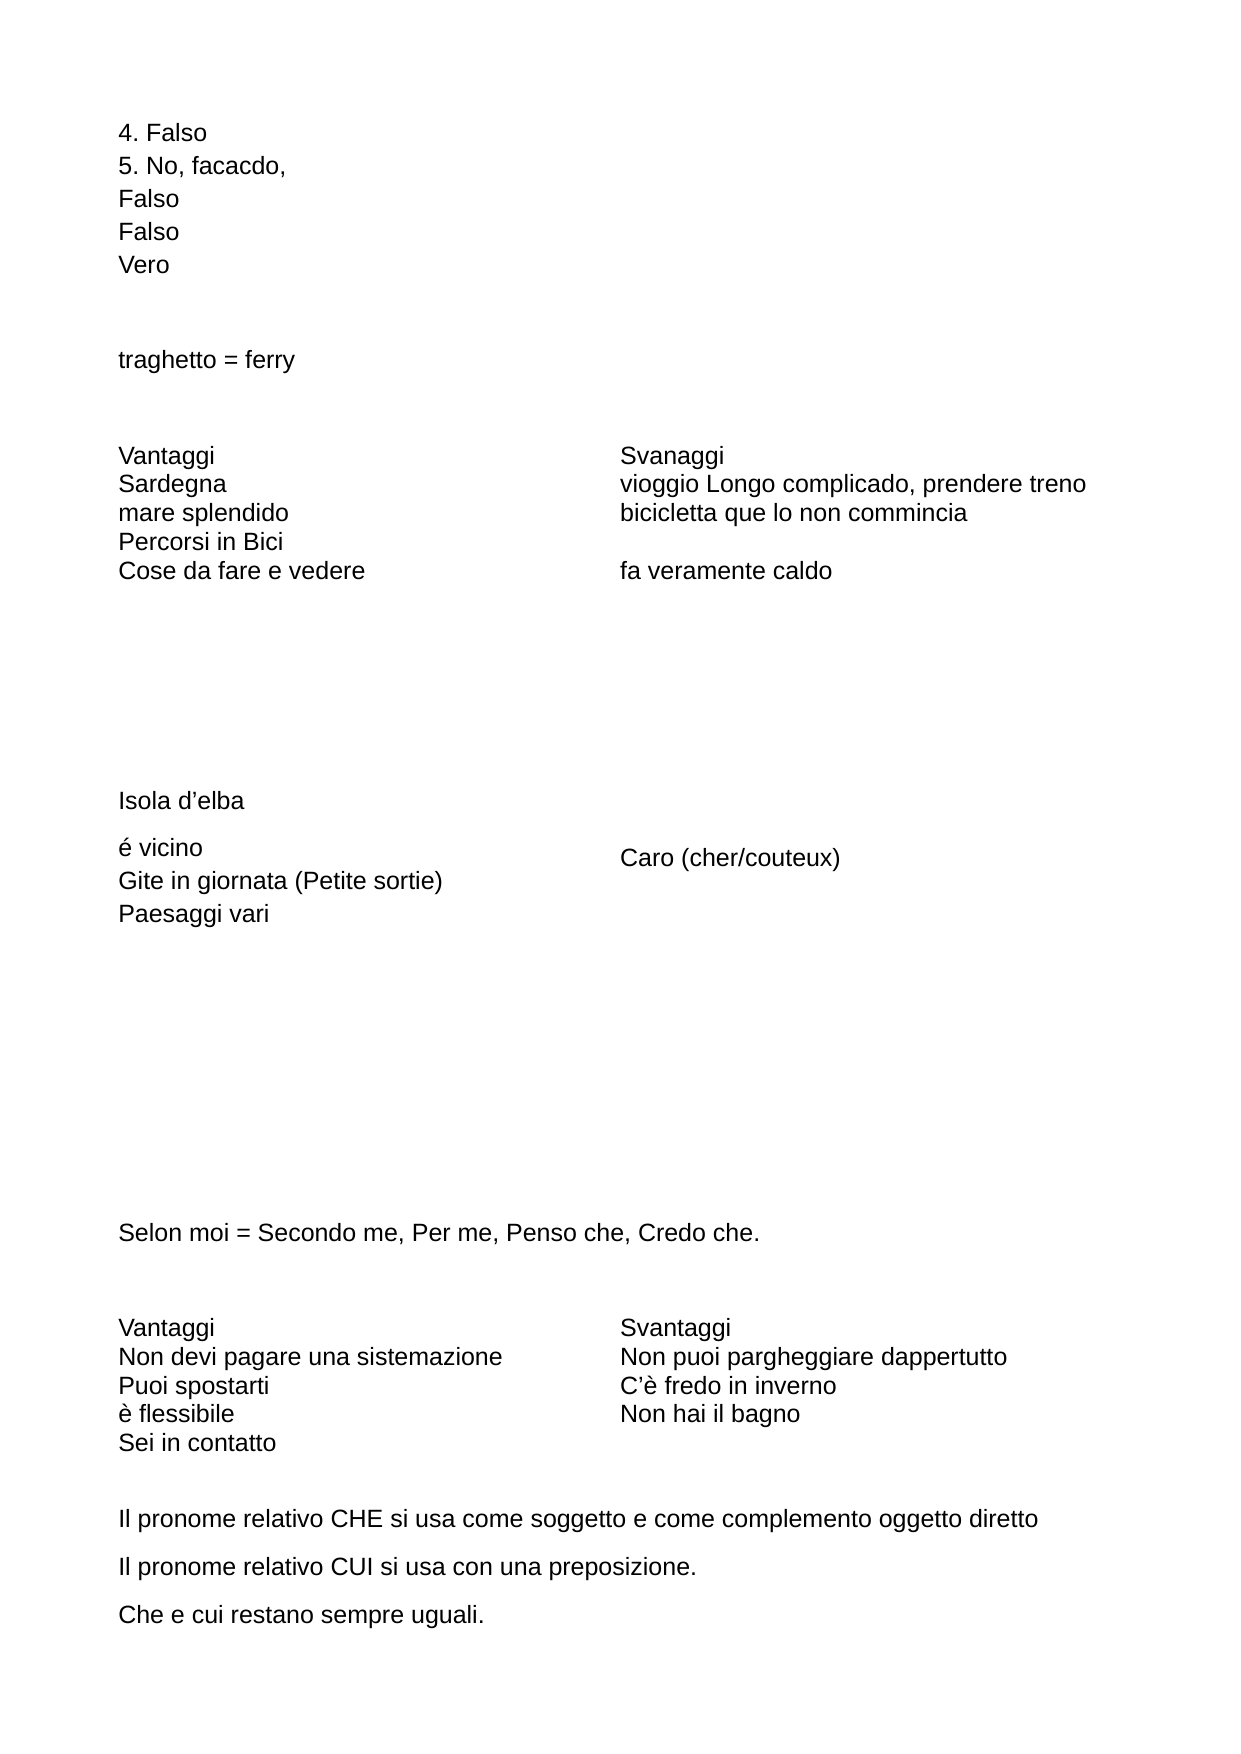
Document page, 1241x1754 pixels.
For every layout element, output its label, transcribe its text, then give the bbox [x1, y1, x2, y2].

table_cell Non puoi pargheggiare dappertutto C’è fredo in inverno Non hai il bagno [620, 1342, 1122, 1457]
table_header Svantaggi [620, 1313, 1122, 1342]
table_header Vantaggi [118, 441, 620, 469]
table_header Vantaggi [118, 1313, 620, 1342]
text 4. Falso 5. No, facacdo, Falso Falso Vero [118, 118, 1122, 279]
table_cell Non devi pagare una sistemazione Puoi spostarti è flessibile Sei in contatto [118, 1342, 620, 1457]
text Che e cui restano sempre uguali. [118, 1600, 1122, 1628]
table_header Svanaggi [620, 441, 1122, 469]
text Il pronome relativo CUI si usa con una preposizione. [118, 1552, 1122, 1581]
text Selon moi = Secondo me, Per me, Penso che, Credo che. [118, 1218, 1122, 1247]
text traghetto = ferry [118, 345, 1122, 374]
text Il pronome relativo CHE si usa come soggetto e come complemento oggetto diretto [118, 1504, 1122, 1533]
table_cell vioggio Longo complicado, prendere treno bicicletta que lo non commincia fa veramente caldo Caro (cher/couteux) [620, 469, 1122, 1170]
table_cell Sardegna mare splendido Percorsi in Bici Cose da fare e vedere Isola d’elba é vicino Gite in giornata (Petite sortie) Paesaggi vari [118, 469, 620, 1170]
